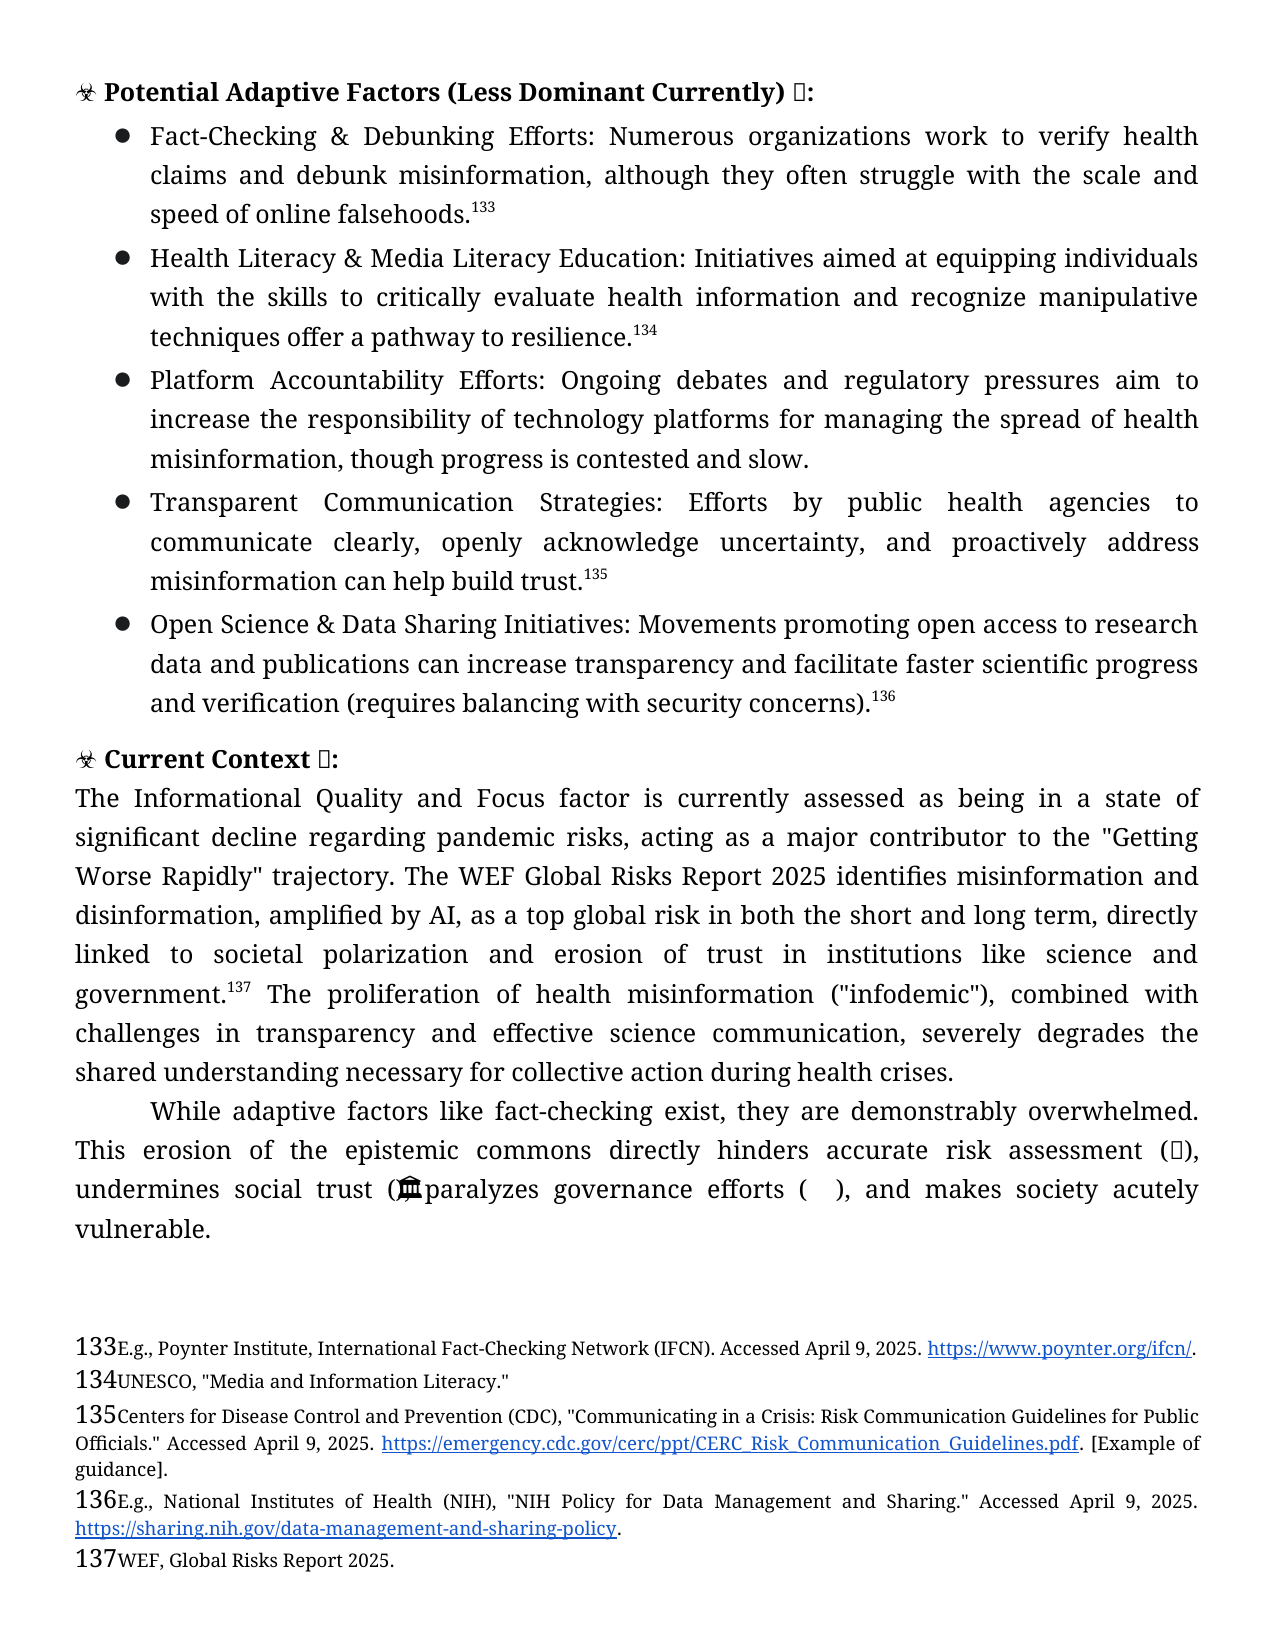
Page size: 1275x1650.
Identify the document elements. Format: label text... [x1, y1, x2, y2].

list Transparent Communication Strategies: Efforts by public health agencies to communicate clearly, openly acknowledge uncertainty, and proactively address misinformation can help build trust. [112, 480, 1200, 597]
list UNESCO, "Media and Information Literacy." [75, 1362, 1200, 1396]
list E.g., Poynter Institute, International Fact-Checking Network (IFCN). Accessed April 9, 2025. https://www.poynter.org/ifcn/. [75, 1328, 1200, 1362]
list E.g., National Institutes of Health (NIH), "NIH Policy for Data Management and Sharing." Accessed April 9, 2025. https://sharing.nih.gov/data-management-and-sharing-policy. [75, 1481, 1200, 1541]
list Centers for Disease Control and Prevention (CDC), "Communicating in a Crisis: Risk Communication Guidelines for Public Officials." Accessed April 9, 2025. https://emergency.cdc.gov/cerc/ppt/CERC_Risk_Communication_Guidelines.pdf. [Example of guidance]. [75, 1396, 1200, 1481]
list Fact-Checking & Debunking Efforts: Numerous organizations work to verify health claims and debunk misinformation, although they often struggle with the scale and speed of online falsehoods. [112, 114, 1200, 231]
list Platform Accountability Efforts: Ongoing debates and regulatory pressures aim to increase the responsibility of technology platforms for managing the spread of health misinformation, though progress is contested and slow. [112, 358, 1200, 475]
text While adaptive factors like fact-checking exist, they are demonstrably overwhelmed. This erosion of the epistemic commons directly hinders accurate risk assessment (🔎), undermines social trust (🤝), paralyzes governance efforts (🏛️), and makes society acutely vulnerable. [75, 1094, 1200, 1245]
list Health Literacy & Media Literacy Education: Initiatives aimed at equipping individuals with the skills to critically evaluate health information and recognize manipulative techniques offer a pathway to resilience. [112, 236, 1200, 353]
list Open Science & Data Sharing Initiatives: Movements promoting open access to research data and publications can increase transparency and facilitate faster scientific progress and verification (requires balancing with security concerns). [112, 602, 1200, 719]
text The Informational Quality and Focus factor is currently assessed as being in a state of significant decline regarding pandemic risks, acting as a major contributor to the "Getting Worse Rapidly" trajectory. The WEF Global Risks Report 2025 identifies misinformation and disinformation, amplified by AI, as a top global risk in both the short and long term, directly linked to societal polarization and erosion of trust in institutions like science and government. The proliferation of health misinformation ("infodemic"), combined with challenges in transparency and effective science communication, severely degrades the shared understanding necessary for collective action during health crises. [75, 780, 1200, 1089]
subtitle ☣️ Current Context 📀: [75, 741, 1200, 775]
text WEF, Global Risks Report 2025. [75, 1541, 1200, 1575]
subtitle ☣️ Potential Adaptive Factors (Less Dominant Currently) 📀: [75, 75, 1200, 109]
